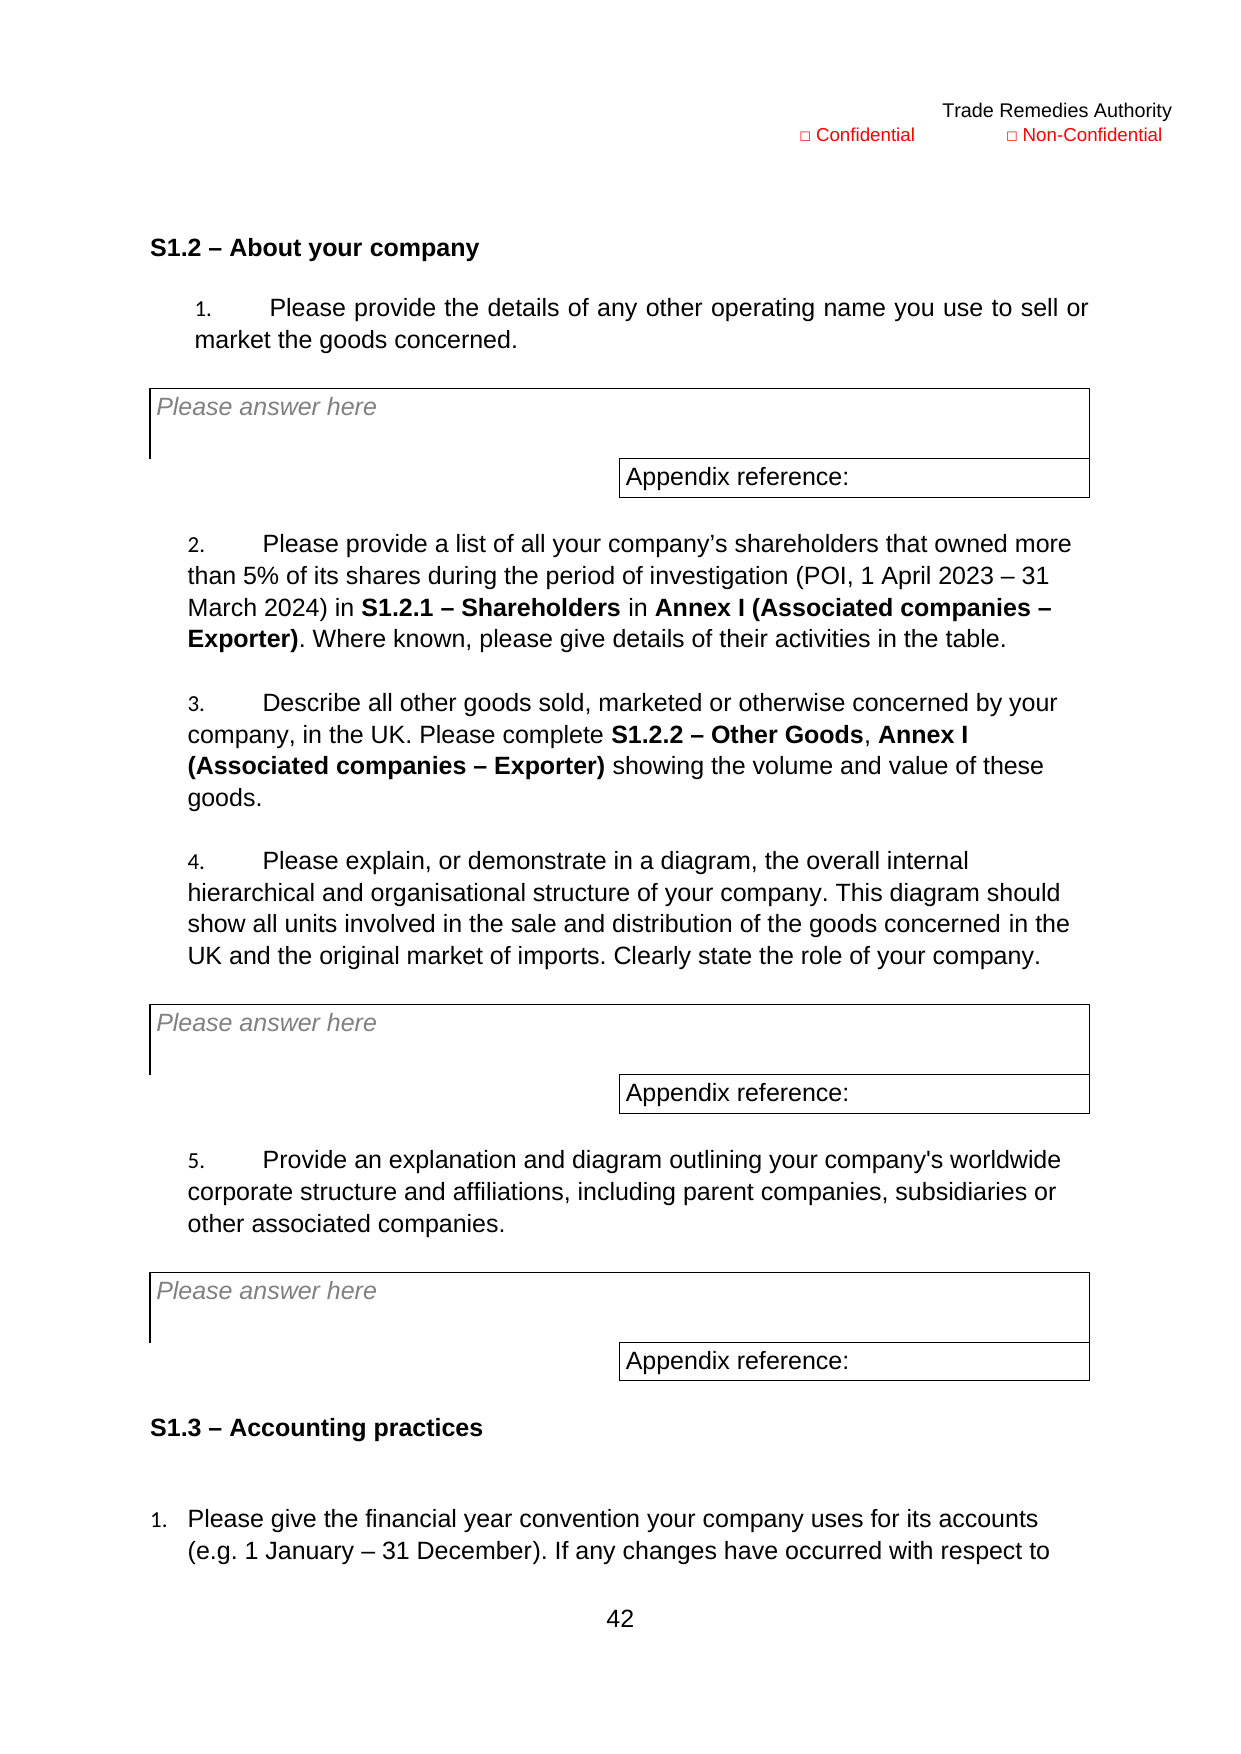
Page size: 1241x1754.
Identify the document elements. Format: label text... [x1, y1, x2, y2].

table_header Please answer here [151, 1273, 1089, 1342]
table_header Please answer here [151, 1005, 1089, 1074]
table_cell Appendix reference: [620, 1343, 1089, 1380]
table_cell Appendix reference: [620, 1075, 1089, 1112]
subtitle S1.3 – Accounting practices [150, 1413, 1090, 1442]
list Describe all other goods sold, marketed or otherwise concerned by your company, in the UK. Please complete S1.2.2 – Other Goods, Annex I (Associated companies – Exporter) showing the volume and value of these goods. [187, 688, 1090, 811]
list Please provide the details of any other operating name you use to sell or market the goods concerned. [194, 293, 1090, 354]
table_cell [150, 459, 619, 497]
list Provide an explanation and diagram outlining your company's worldwide corporate structure and affiliations, including parent companies, subsidiaries or other associated companies. [187, 1145, 1090, 1237]
subtitle S1.2 – About your company [150, 233, 1090, 262]
table_header Please answer here [151, 389, 1089, 458]
list Please explain, or demonstrate in a diagram, the overall internal hierarchical and organisational structure of your company. This diagram should show all units involved in the sale and distribution of the goods concerned in the UK and the original market of imports. Clearly state the role of your company. [187, 846, 1090, 970]
table_cell [150, 1075, 619, 1112]
list Please provide a list of all your company’s shareholders that owned more than 5% of its shares during the period of investigation (POI, 1 April 2023 – 31 March 2024) in S1.2.1 – Shareholders in Annex I (Associated companies – Exporter). Where known, please give details of their activities in the table. [187, 529, 1090, 653]
table_cell Appendix reference: [620, 459, 1089, 497]
table_cell [150, 1343, 619, 1380]
list Please give the financial year convention your company uses for its accounts (e.g. 1 January – 31 December). If any changes have occurred with respect to [150, 1504, 1090, 1564]
